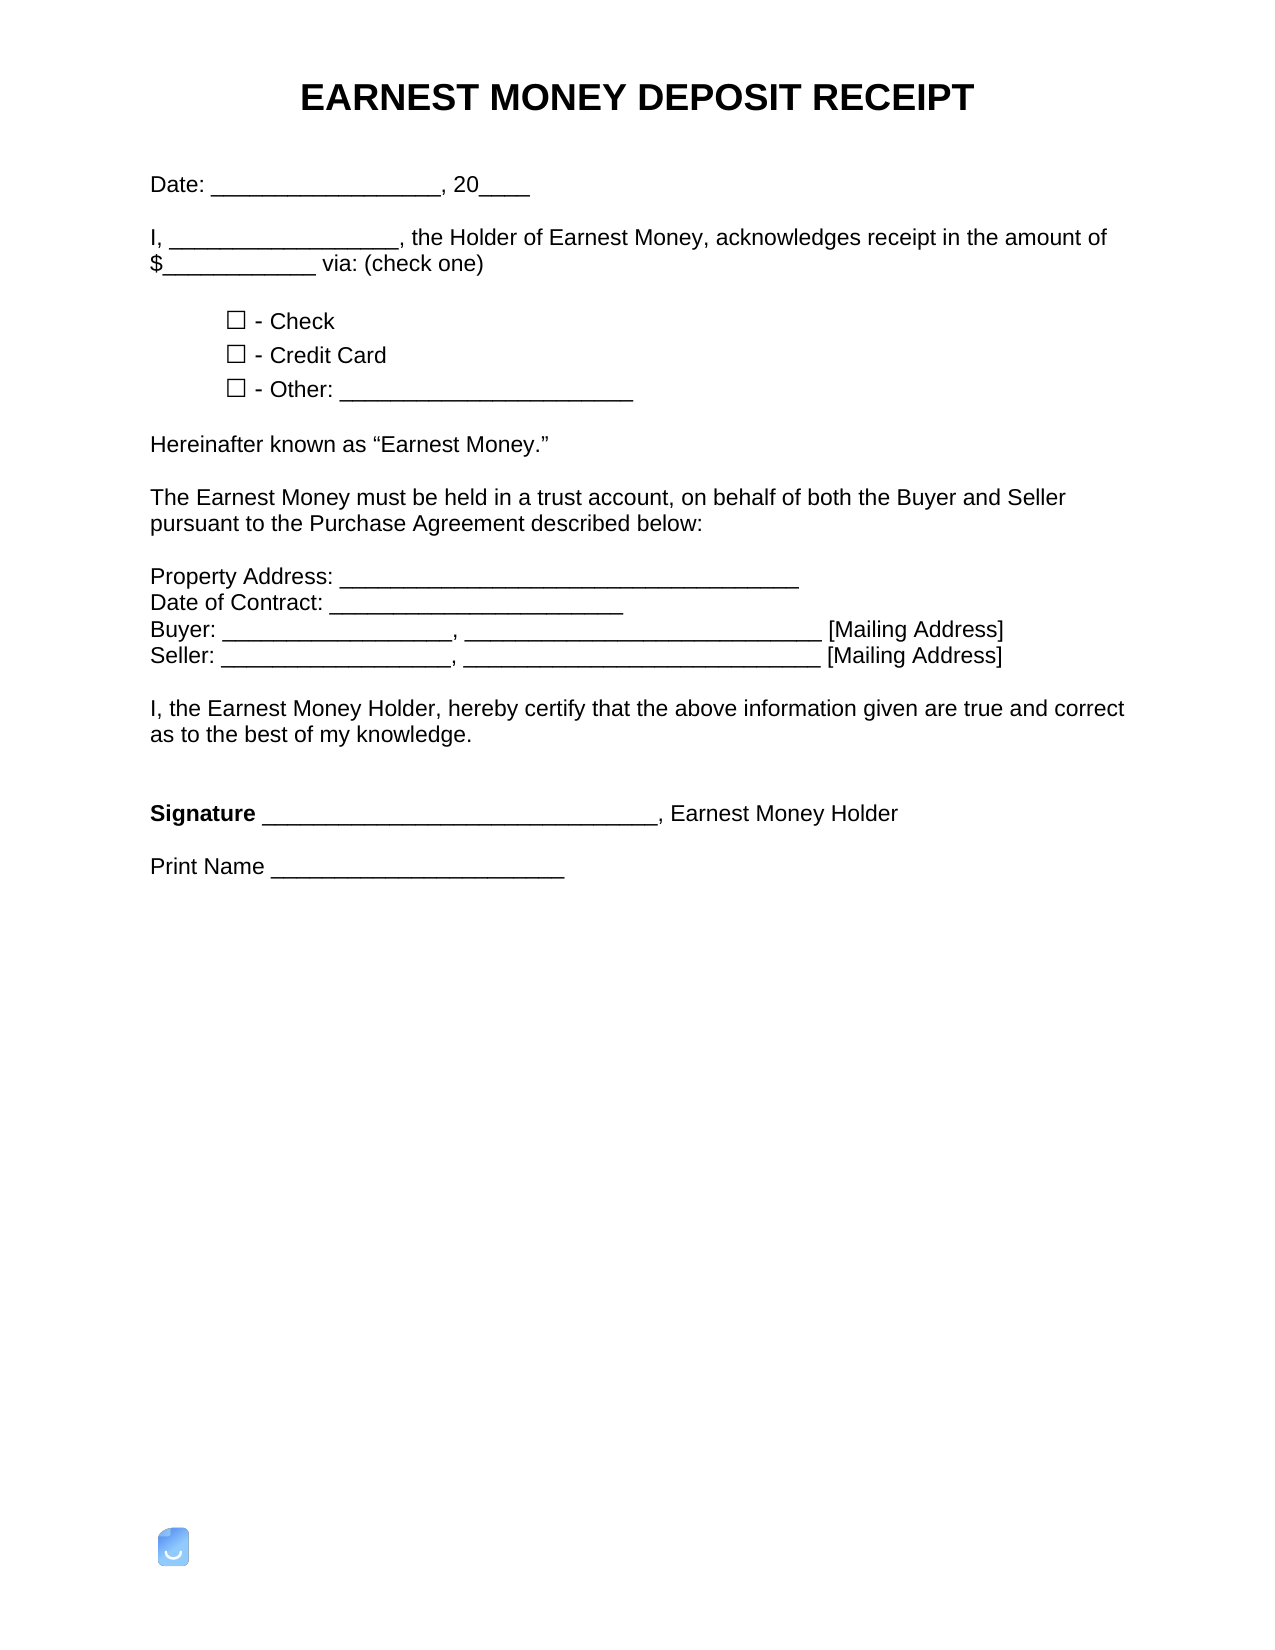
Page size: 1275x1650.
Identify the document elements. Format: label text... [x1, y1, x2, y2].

text Buyer: __________________, ____________________________ [Mailing Address] [150, 616, 1125, 642]
text Date: __________________, 20____ [150, 171, 1125, 197]
text ☐ - Other: _______________________ [225, 371, 1125, 405]
text I, __________________, the Holder of Earnest Money, acknowledges receipt in the amount of $____________ via: (check one) [150, 223, 1125, 276]
text Date of Contract: _______________________ [150, 589, 1125, 616]
text Signature _______________________________, Earnest Money Holder [150, 800, 1125, 826]
text I, the Earnest Money Holder, hereby certify that the above information given are true and correct as to the best of my knowledge. [150, 695, 1125, 747]
text Seller: __________________, ____________________________ [Mailing Address] [150, 642, 1125, 668]
text Print Name _______________________ [150, 853, 1125, 879]
text Property Address: ____________________________________ [150, 563, 1125, 589]
text The Earnest Money must be held in a trust account, on behalf of both the Buyer and Seller pursuant to the Purchase Agreement described below: [150, 484, 1125, 537]
text Hereinafter known as “Earnest Money.” [150, 431, 1125, 457]
text ☐ - Credit Card [225, 337, 1125, 371]
text EARNEST MONEY DEPOSIT RECEIPT [150, 75, 1125, 118]
text ☐ - Check [225, 303, 1125, 337]
